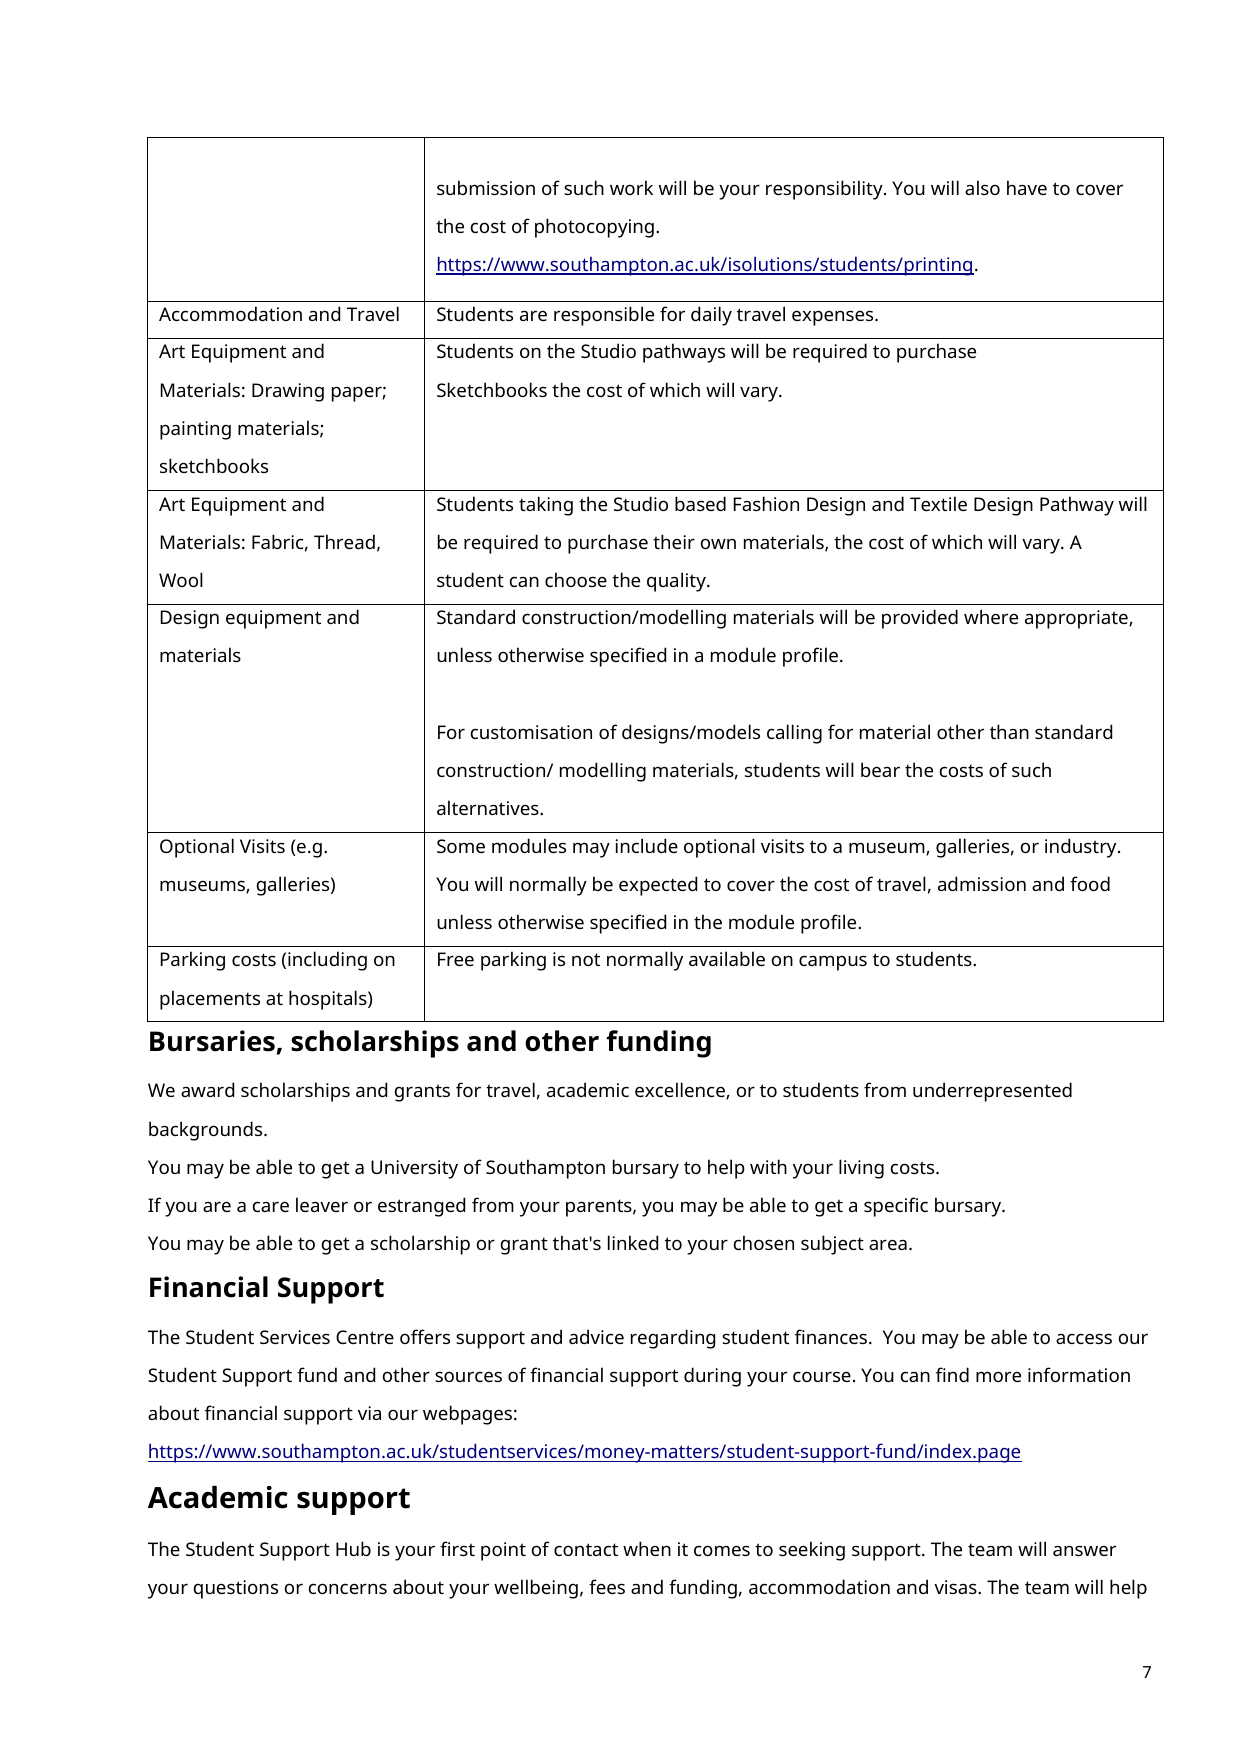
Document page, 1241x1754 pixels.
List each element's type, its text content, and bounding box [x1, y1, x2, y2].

table_cell submission of such work will be your responsibility. You will also have to cover the cost of photocopying. https://www.southampton.ac.uk/isolutions/students/printing. [425, 138, 1163, 301]
table_cell Optional Visits (e.g. museums, galleries) [148, 833, 424, 946]
table_cell Accommodation and Travel [148, 302, 424, 338]
text You may be able to get a University of Southampton bursary to help with your living costs. [148, 1154, 1152, 1179]
subtitle Bursaries, scholarships and other funding [148, 1022, 1152, 1059]
text If you are a care leaver or estranged from your parents, you may be able to get a specific bursary. [148, 1192, 1152, 1218]
table_cell Design equipment and materials [148, 605, 424, 832]
table_cell [148, 138, 424, 301]
table_cell Students taking the Studio based Fashion Design and Textile Design Pathway will be required to purchase their own materials, the cost of which will vary. A student can choose the quality. [425, 491, 1163, 603]
subtitle Academic support [148, 1477, 1152, 1517]
table_cell Art Equipment and Materials: Fabric, Thread, Wool [148, 491, 424, 603]
table_cell Parking costs (including on placements at hospitals) [148, 947, 424, 1021]
table_cell Students are responsible for daily travel expenses. [425, 302, 1163, 338]
table_cell Standard construction/modelling materials will be provided where appropriate, unless otherwise specified in a module profile. For customisation of designs/models calling for material other than standard construction/ modelling materials, students will bear the costs of such alternatives. [425, 605, 1163, 832]
text We award scholarships and grants for travel, academic excellence, or to students from underrepresented backgrounds. [148, 1078, 1152, 1141]
subtitle Financial Support [148, 1269, 1152, 1306]
table_cell Free parking is not normally available on campus to students. [425, 947, 1163, 1021]
text The Student Services Centre offers support and advice regarding student finances. You may be able to access our Student Support fund and other sources of financial support during your course. You can find more information about financial support via our webpages: https://www.southampton.ac.uk/studentservices/money-matters/student-support-fund/index.page [148, 1324, 1152, 1464]
text You may be able to get a scholarship or grant that's linked to your chosen subject area. [148, 1231, 1152, 1256]
table_cell Art Equipment and Materials: Drawing paper; painting materials; sketchbooks [148, 339, 424, 490]
table_cell Students on the Studio pathways will be required to purchase Sketchbooks the cost of which will vary. [425, 339, 1163, 490]
table_cell Some modules may include optional visits to a museum, galleries, or industry. You will normally be expected to cover the cost of travel, admission and food unless otherwise specified in the module profile. [425, 833, 1163, 946]
text The Student Support Hub is your first point of contact when it comes to seeking support. The team will answer your questions or concerns about your wellbeing, fees and funding, accommodation and visas. The team will help [148, 1536, 1152, 1600]
